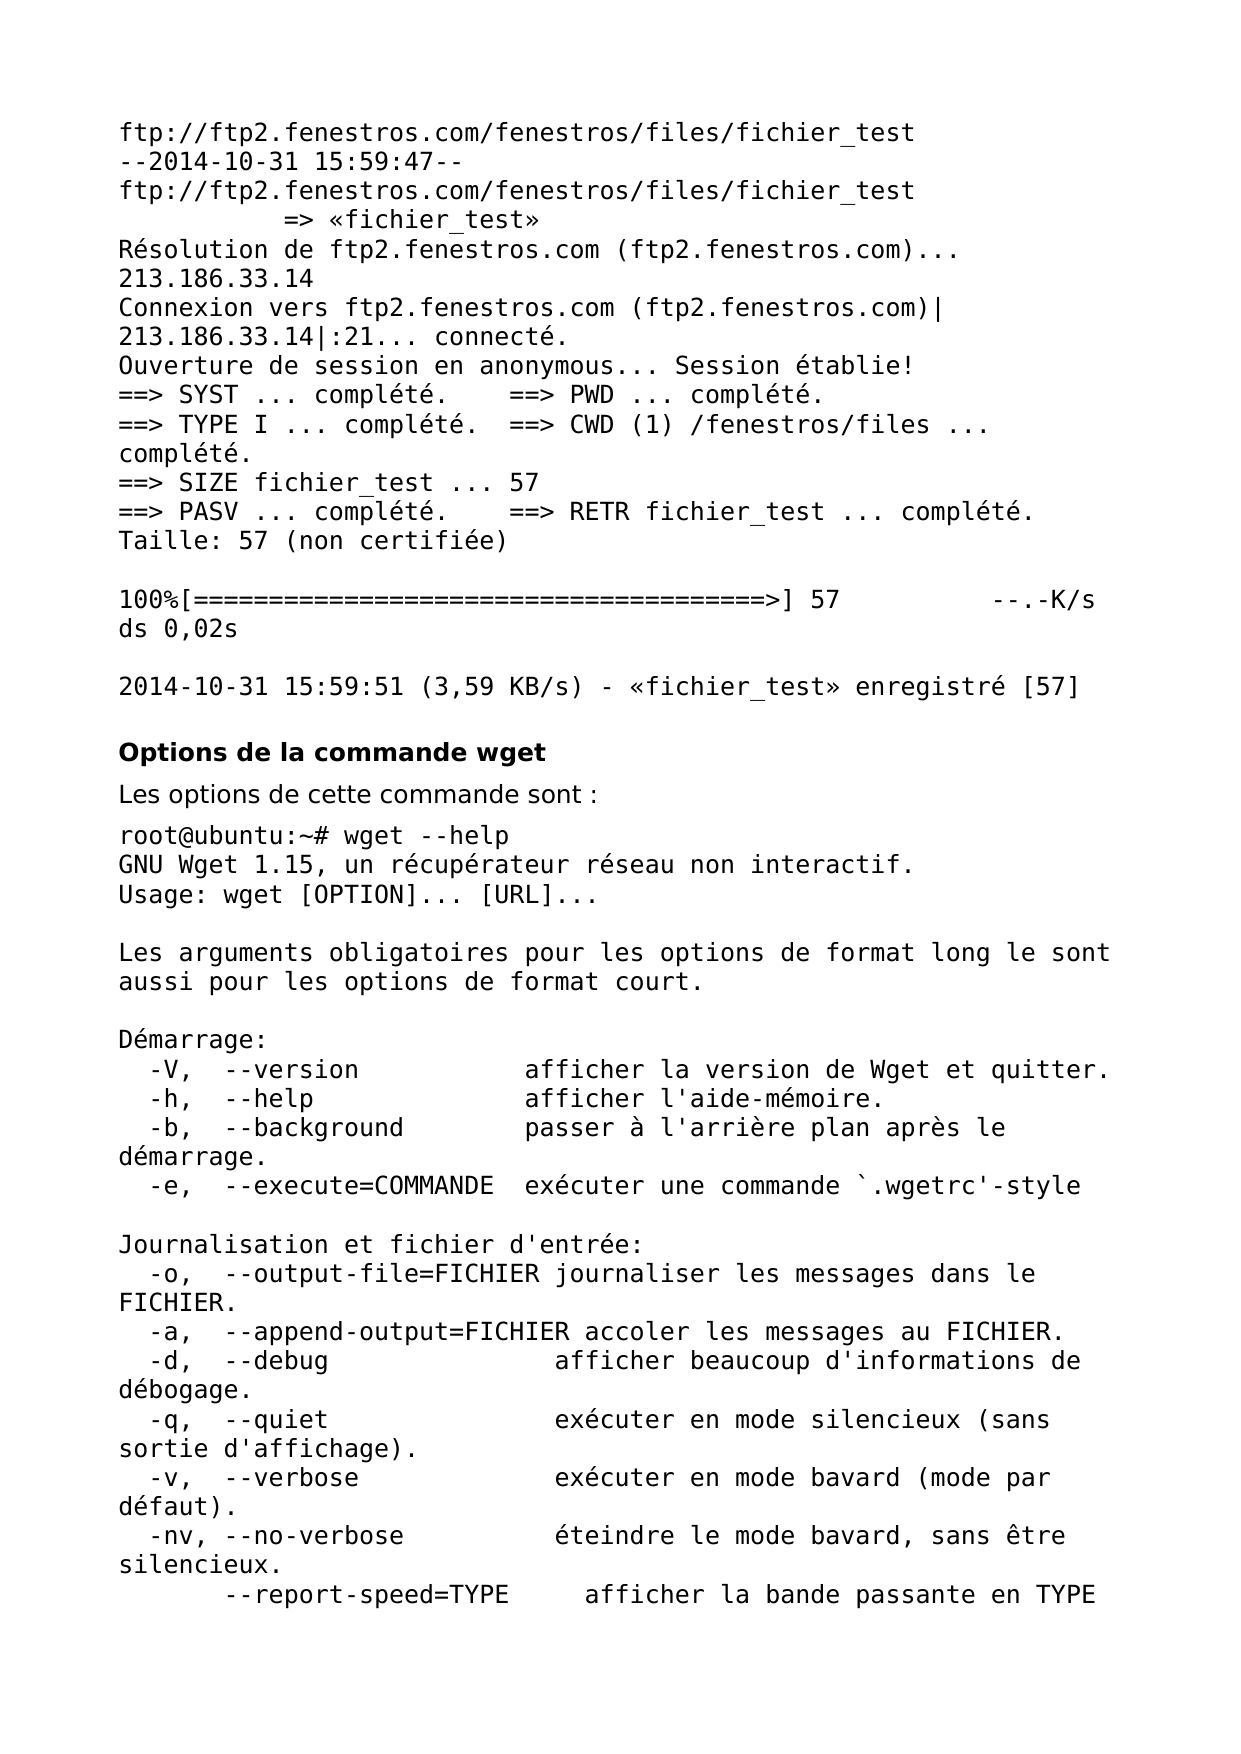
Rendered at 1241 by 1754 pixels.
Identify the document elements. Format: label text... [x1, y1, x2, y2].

text root@ubuntu:~# wget --help GNU Wget 1.15, un récupérateur réseau non interactif. Usage: wget [OPTION]... [URL]... Les arguments obligatoires pour les options de format long le sont aussi pour les options de format court. Démarrage: -V, --version afficher la version de Wget et quitter. -h, --help afficher l'aide-mémoire. -b, --background passer à l'arrière plan après le démarrage. -e, --execute=COMMANDE exécuter une commande `.wgetrc'-style Journalisation et fichier d'entrée: -o, --output-file=FICHIER journaliser les messages dans le FICHIER. -a, --append-output=FICHIER accoler les messages au FICHIER. -d, --debug afficher beaucoup d'informations de débogage. -q, --quiet exécuter en mode silencieux (sans sortie d'affichage). -v, --verbose exécuter en mode bavard (mode par défaut). -nv, --no-verbose éteindre le mode bavard, sans être silencieux. --report-speed=TYPE afficher la bande passante en TYPE [118, 822, 1122, 1609]
text ftp://ftp2.fenestros.com/fenestros/files/fichier_test --2014-10-31 15:59:47-- ftp://ftp2.fenestros.com/fenestros/files/fichier_test => «fichier_test» Résolution de ftp2.fenestros.com (ftp2.fenestros.com)... 213.186.33.14 Connexion vers ftp2.fenestros.com (ftp2.fenestros.com)|213.186.33.14|:21... connecté. Ouverture de session en anonymous... Session établie! ==> SYST ... complété. ==> PWD ... complété. ==> TYPE I ... complété. ==> CWD (1) /fenestros/files ... complété. ==> SIZE fichier_test ... 57 ==> PASV ... complété. ==> RETR fichier_test ... complété. Taille: 57 (non certifiée) 100%[======================================>] 57 --.-K/s ds 0,02s 2014-10-31 15:59:51 (3,59 KB/s) - «fichier_test» enregistré [57] [118, 118, 1122, 701]
subtitle Options de la commande wget [118, 738, 1122, 767]
text Les options de cette commande sont : [118, 780, 1122, 809]
